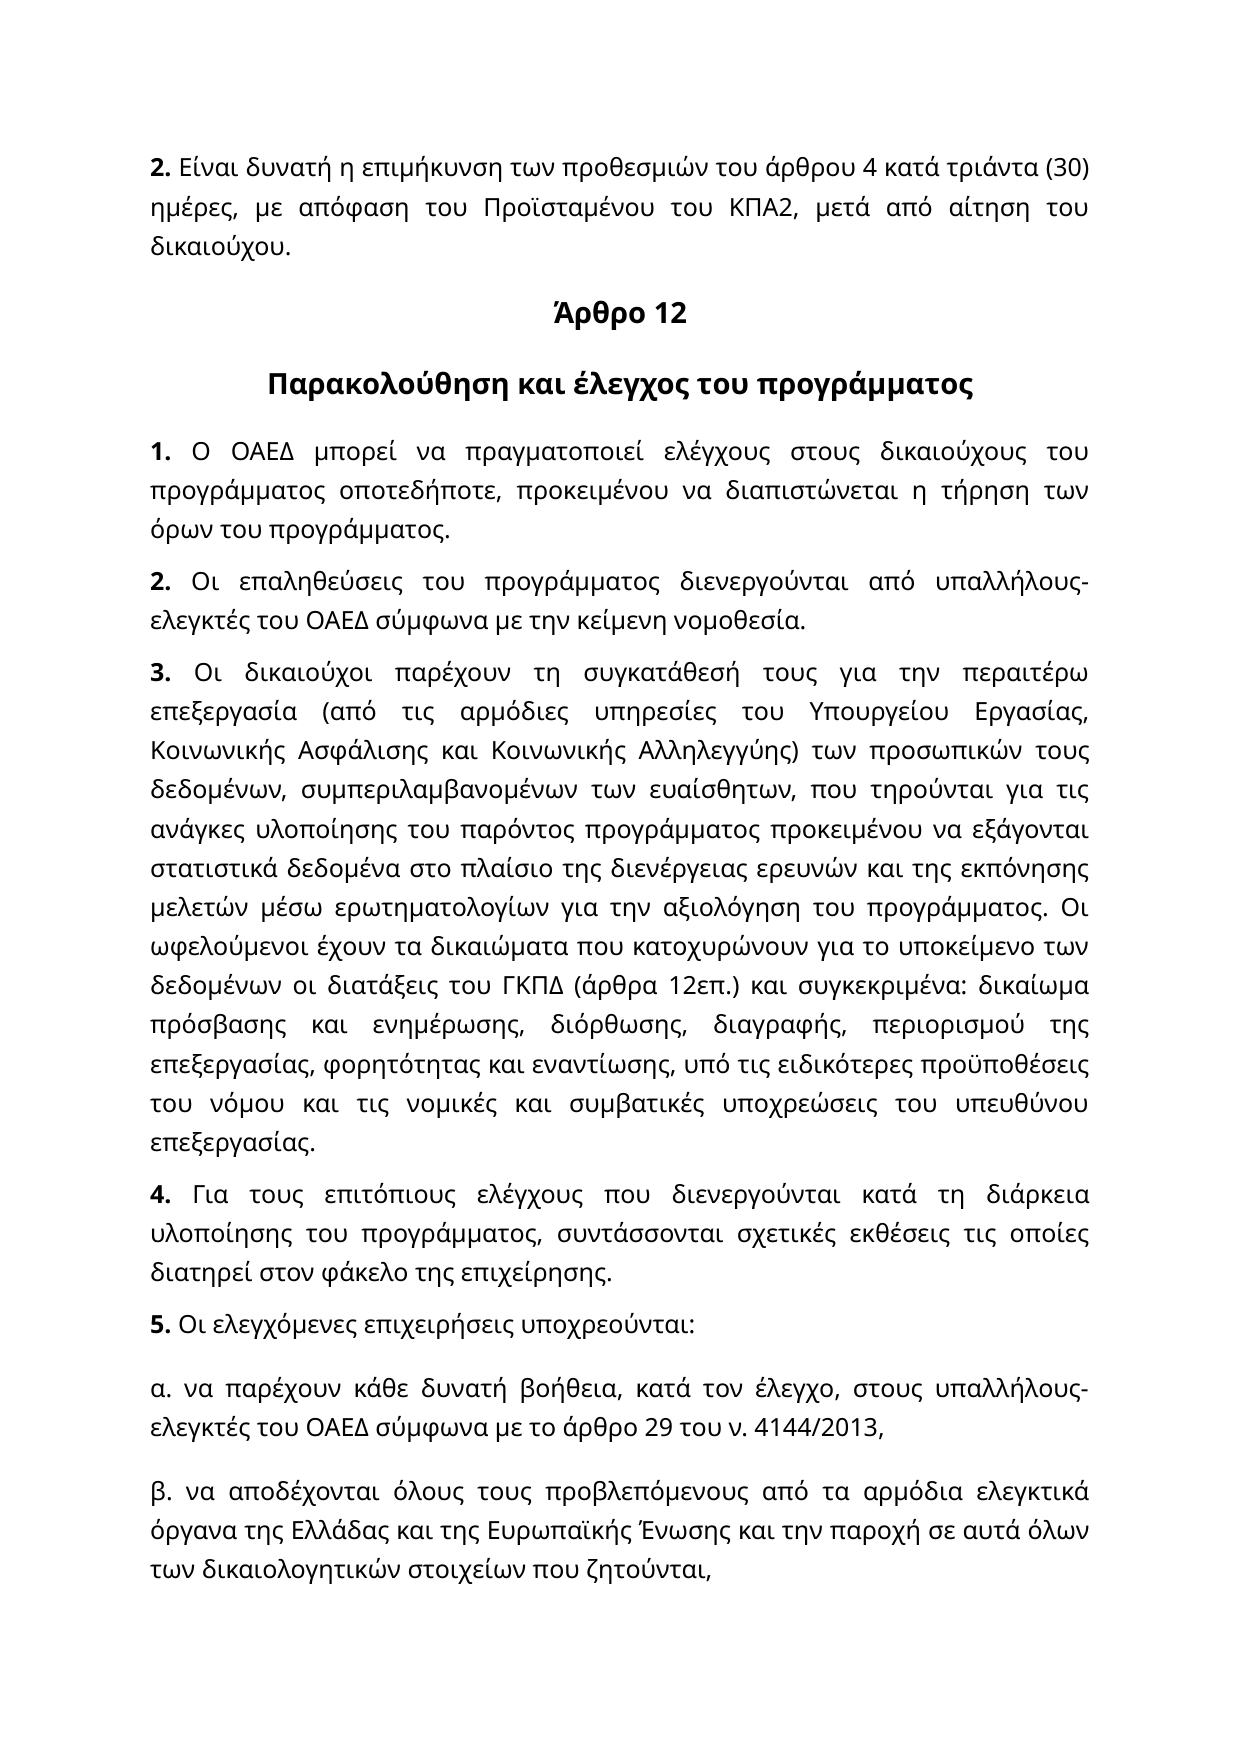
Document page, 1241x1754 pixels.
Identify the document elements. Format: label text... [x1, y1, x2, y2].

text β. να αποδέχονται όλους τους προβλεπόμενους από τα αρμόδια ελεγκτικά όργανα της Ελλάδας και της Ευρωπαϊκής Ένωσης και την παροχή σε αυτά όλων των δικαιολογητικών στοιχείων που ζητούνται, [150, 1474, 1090, 1586]
text 3. Οι δικαιούχοι παρέχουν τη συγκατάθεσή τους για την περαιτέρω επεξεργασία (από τις αρμόδιες υπηρεσίες του Υπουργείου Εργασίας, Κοινωνικής Ασφάλισης και Κοινωνικής Αλληλεγγύης) των προσωπικών τους δεδομένων, συμπεριλαμβανομένων των ευαίσθητων, που τηρούνται για τις ανάγκες υλοποίησης του παρόντος προγράμματος προκειμένου να εξάγονται στατιστικά δεδομένα στο πλαίσιο της διενέργειας ερευνών και της εκπόνησης μελετών μέσω ερωτηματολογίων για την αξιολόγηση του προγράμματος. Οι ωφελούμενοι έχουν τα δικαιώματα που κατοχυρώνουν για το υποκείμενο των δεδομένων οι διατάξεις του ΓΚΠΔ (άρθρα 12επ.) και συγκεκριμένα: δικαίωμα πρόσβασης και ενημέρωσης, διόρθωσης, διαγραφής, περιορισμού της επεξεργασίας, φορητότητας και εναντίωσης, υπό τις ειδικότερες προϋποθέσεις του νόμου και τις νομικές και συμβατικές υποχρεώσεις του υπευθύνου επεξεργασίας. [150, 654, 1090, 1159]
text α. να παρέχουν κάθε δυνατή βοήθεια, κατά τον έλεγχο, στους υπαλλήλους-ελεγκτές του ΟΑΕΔ σύμφωνα με το άρθρο 29 του ν. 4144/2013, [150, 1370, 1090, 1444]
text 5. Οι ελεγχόμενες επιχειρήσεις υποχρεούνται: [150, 1306, 1090, 1340]
subtitle Παρακολούθηση και έλεγχος του προγράμματος [150, 363, 1090, 403]
text 4. Για τους επιτόπιους ελέγχους που διενεργούνται κατά τη διάρκεια υλοποίησης του προγράμματος, συντάσσονται σχετικές εκθέσεις τις οποίες διατηρεί στον φάκελο της επιχείρησης. [150, 1176, 1090, 1289]
text 1. Ο ΟΑΕΔ μπορεί να πραγματοποιεί ελέγχους στους δικαιούχους του προγράμματος οποτεδήποτε, προκειμένου να διαπιστώνεται η τήρηση των όρων του προγράμματος. [150, 434, 1090, 546]
text 2. Είναι δυνατή η επιμήκυνση των προθεσμιών του άρθρου 4 κατά τριάντα (30) ημέρες, με απόφαση του Προϊσταμένου του ΚΠΑ2, μετά από αίτηση του δικαιούχου. [150, 150, 1090, 262]
subtitle Άρθρο 12 [150, 292, 1090, 332]
text 2. Οι επαληθεύσεις του προγράμματος διενεργούνται από υπαλλήλους-ελεγκτές του ΟΑΕΔ σύμφωνα με την κείμενη νομοθεσία. [150, 564, 1090, 637]
